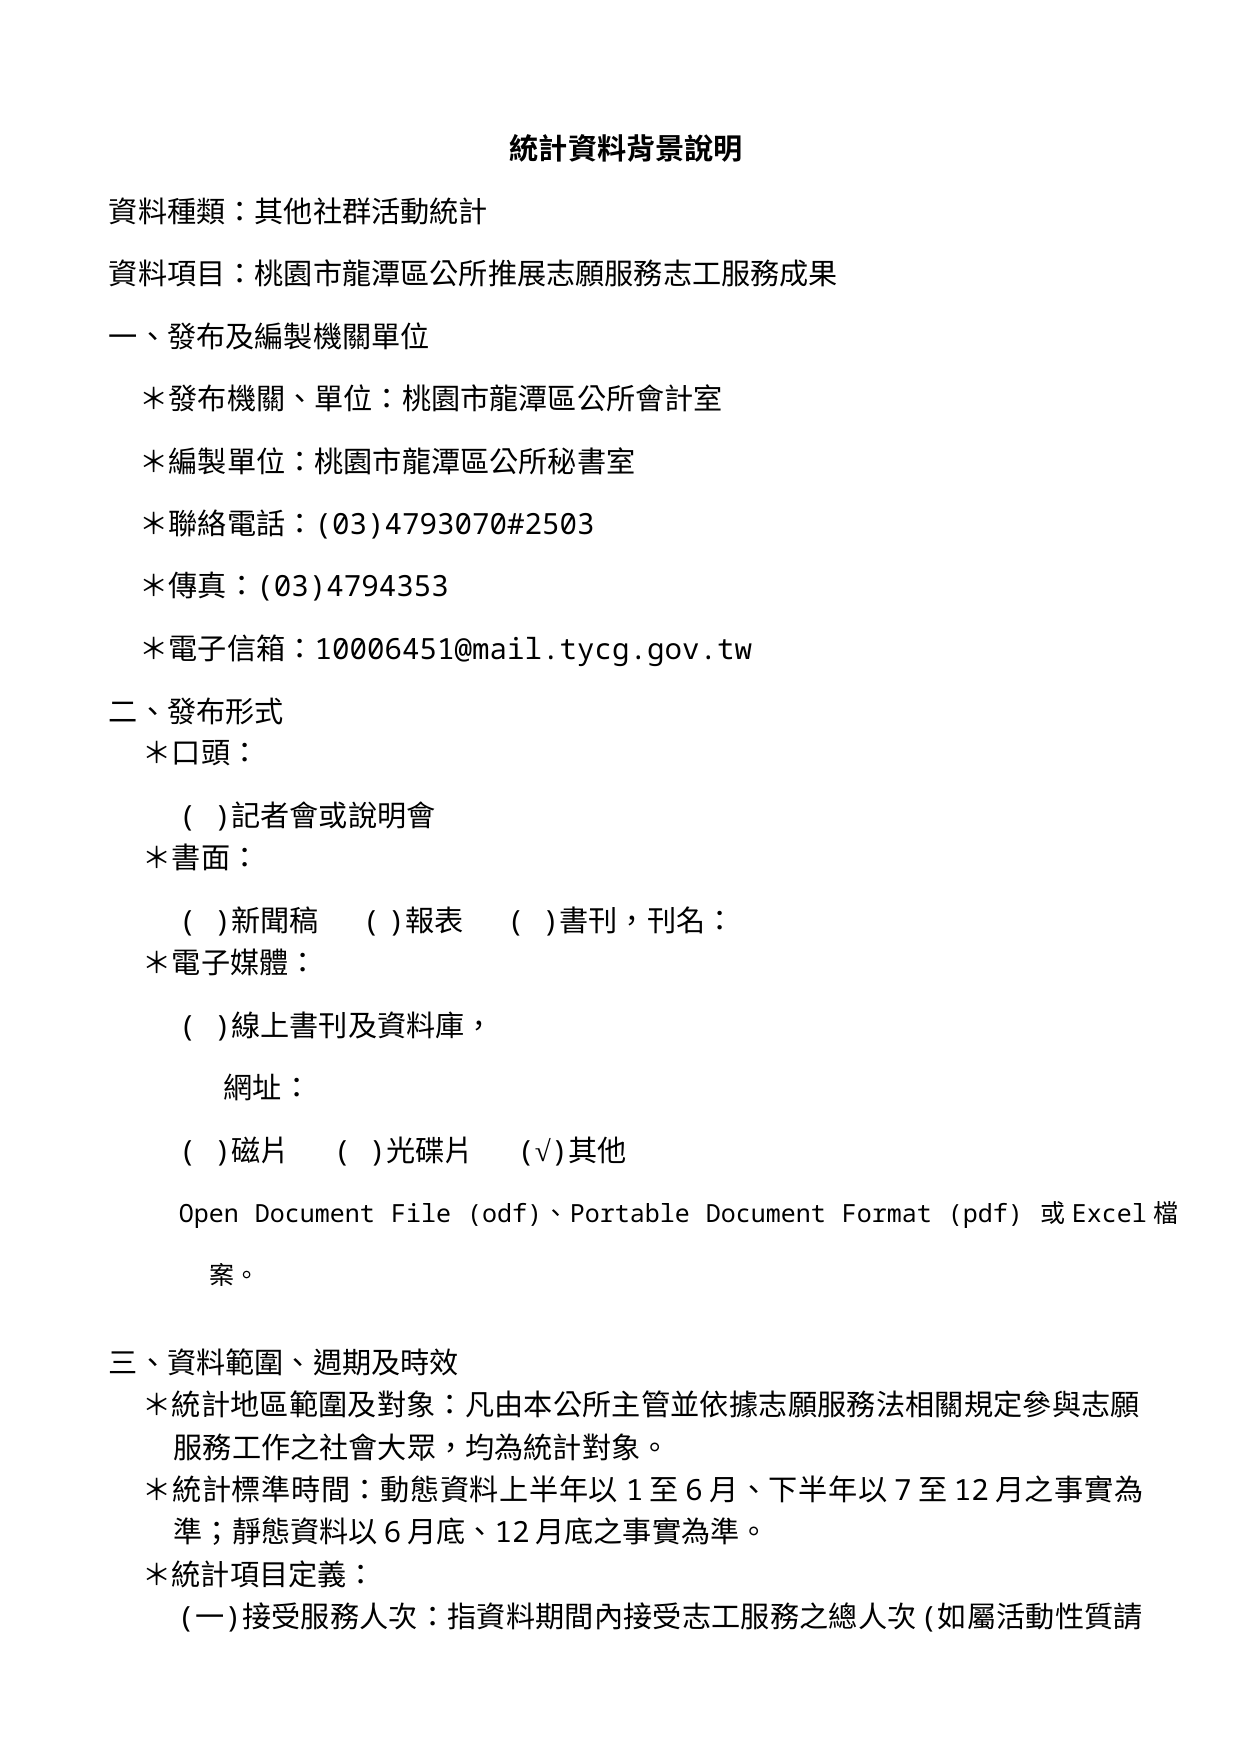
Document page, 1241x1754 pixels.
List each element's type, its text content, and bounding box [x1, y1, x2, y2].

table_header 統計資料背景說明 資料種類：其他社群活動統計 資料項目：桃園市龍潭區公所推展志願服務志工服務成果 一、發布及編製機關單位 ＊發布機關、單位：桃園市龍潭區公所會計室 ＊編製單位：桃園市龍潭區公所秘書室 ＊聯絡電話：(03)4793070#2503 ＊傳真：(03)4794353 ＊電子信箱：10006451@mail.tycg.gov.tw 二、發布形式 ＊口頭： ( )記者會或說明會 ＊書面： ( )新聞稿 ( )報表 ( )書刊，刊名： ＊電子媒體： ( )線上書刊及資料庫， 網址： ( )磁片 ( )光碟片 (√)其他 Open Document File (odf)、Portable Document Format (pdf) 或Excel檔案。 三、資料範圍、週期及時效 ＊統計地區範圍及對象：凡由本公所主管並依據志願服務法相關規定參與志願服務工作之社會大眾，均為統計對象。 ＊統計標準時間：動態資料上半年以1至6月、下半年以7至12月之事實為準；靜態資料以6月底、12月底之事實為準。 ＊統計項目定義： (一)接受服務人次：指資料期間內接受志工服務之總人次(如屬活動性質請以實際參加人數計算人次)。 (二)提供服務時數：指資料期間內根據志願服務紀錄冊所登錄之總時數。(均以四捨五入、不含小數點資料填列)。 (三)綜合福利服務：係指單位辦理之社會福利服務無法單一歸類或橫跨2種以上社會福利服務項目者歸於此欄。 ＊統計單位：人次、時。 ＊統計分類：縱項依「服務類別」分。 ＊發布週期(指資料編製或產生之頻率，如月、季、年等)：半年。 ＊時效(指統計標準時間至資料發布時間之間隔時間)：10日。 ＊資料變革：無。 四、公開資料發布訊息 ＊預告發布日期(含預告方式及週期)：每半年終了後10日(遇假日順延)以報表、網際網路發布。 ＊同步發送單位(說明資料發布時同步發送之單位或可同步查得該資料之網址)：桃園市政府社會局。 五、資料品質 ＊統計指標編製方法與資料來源說明：依據本公所主管轄區內之志願服務團體及實際組訓人力資料彙編。 ＊統計資料交叉查核及確保資料合理性之機制(說明各項資料之相互關係及不同資料來源之相關統計差異性)： (一)各服務類型「接受服務人次(提供服務時數)」之總和=合計之「接受服務 人次(提供服務時數)」。 (二)按服務類別分(提供服務時數)合計=按身分別分(提供服務時數)合計。 六、須注意及預定改變之事項(說明預定修正之資料、定義、統計方法等及其修正原因)：無。 七、其他事項：無。 [98, 105, 1155, 1636]
